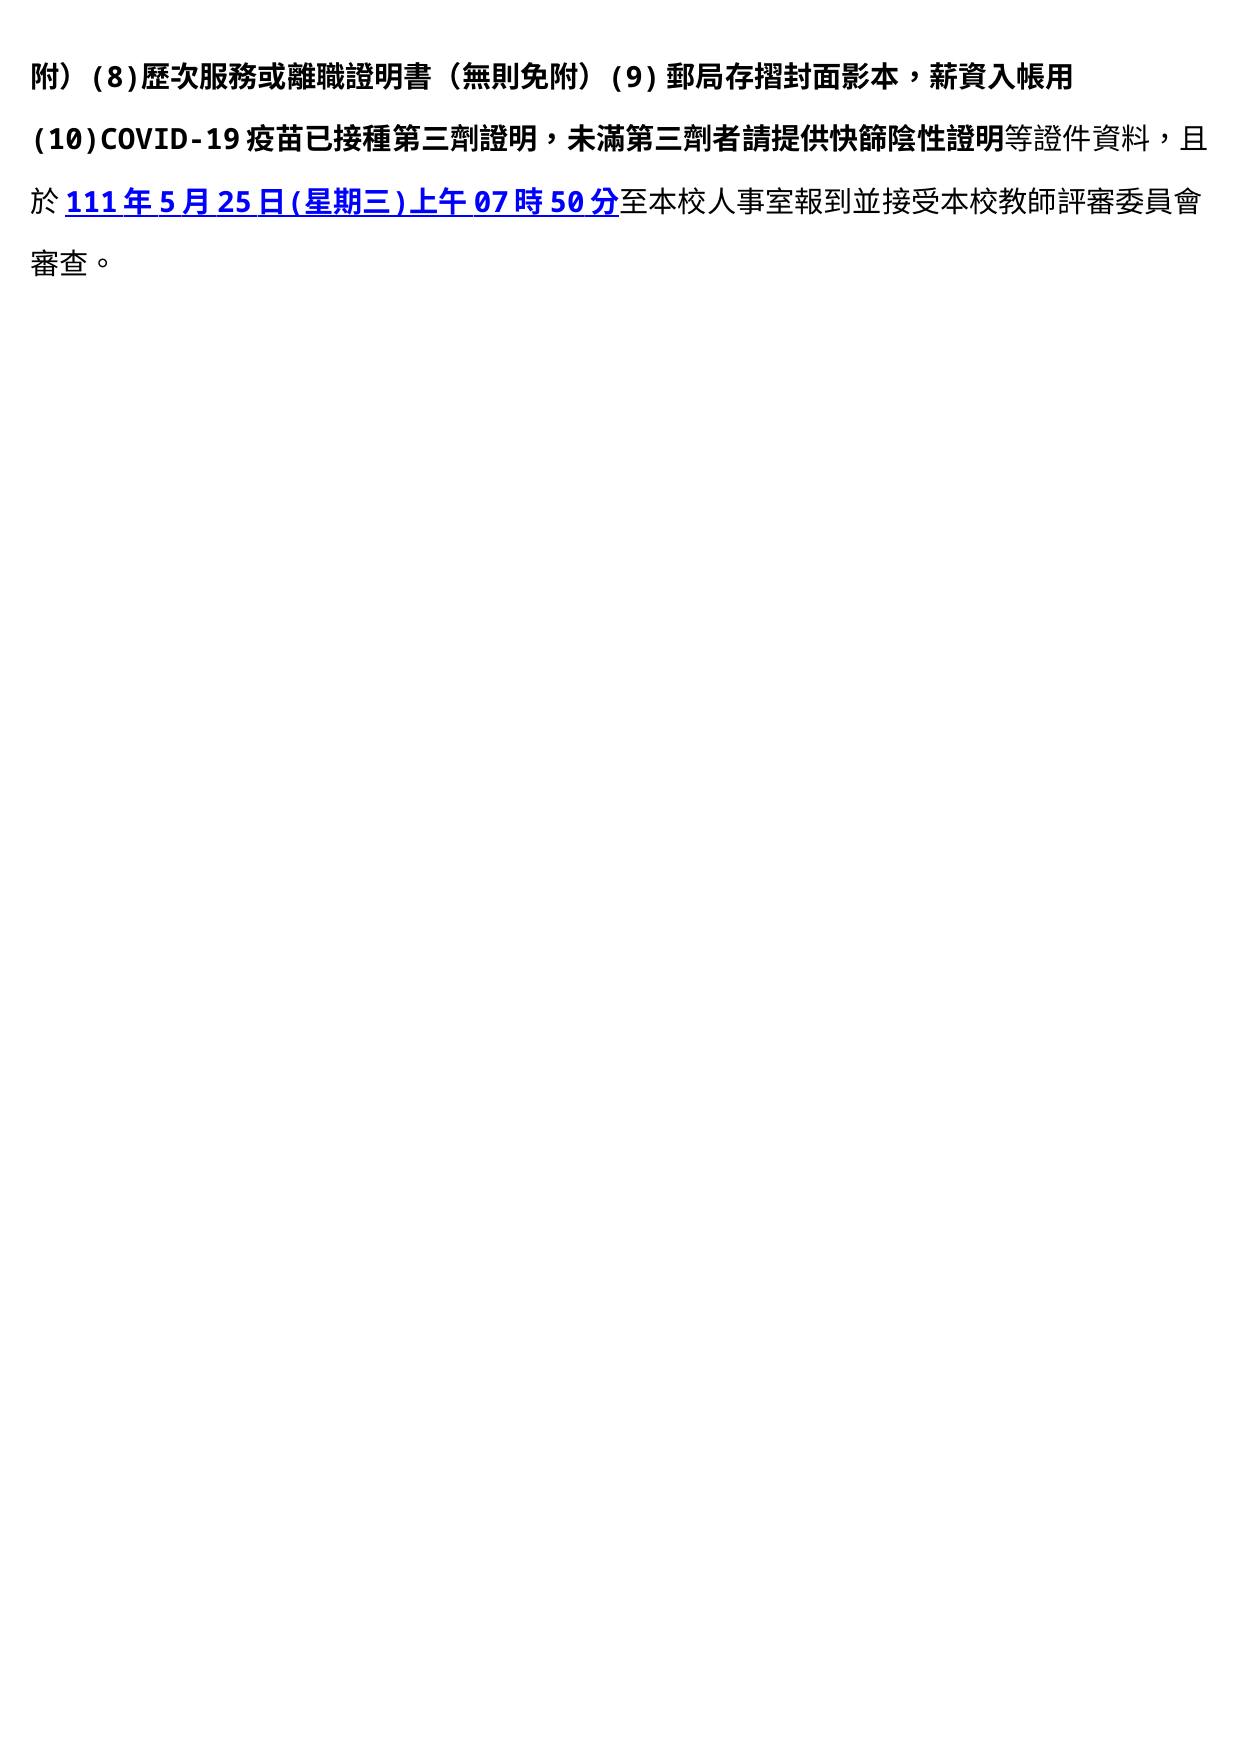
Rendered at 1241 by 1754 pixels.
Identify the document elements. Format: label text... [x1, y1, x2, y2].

text 附）(8)歷次服務或離職證明書（無則免附）(9) 郵局存摺封面影本，薪資入帳用 (10)COVID-19疫苗已接種第三劑證明，未滿第三劑者請提供快篩陰性證明等證件資料，且於111年5月25日(星期三)上午07時50分至本校人事室報到並接受本校教師評審委員會審查。 [30, 33, 1210, 283]
